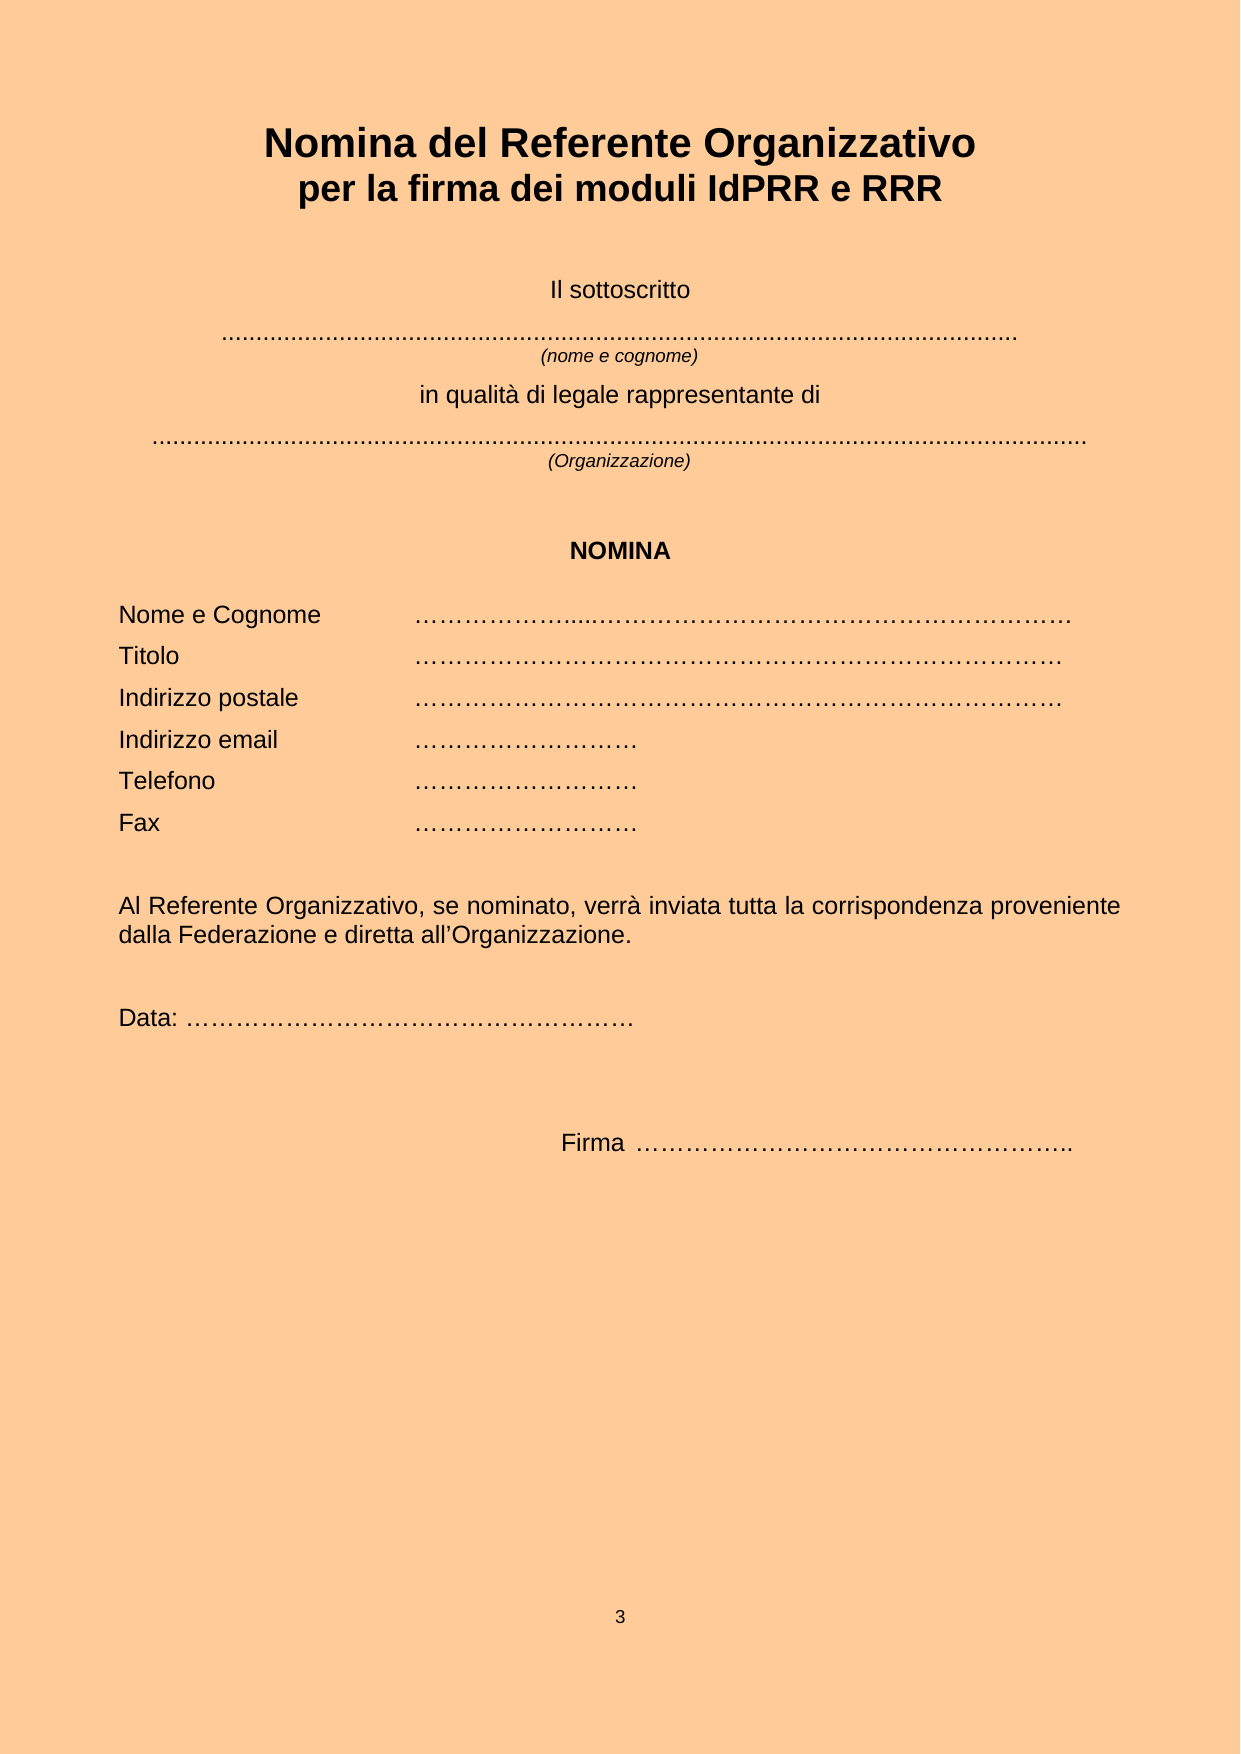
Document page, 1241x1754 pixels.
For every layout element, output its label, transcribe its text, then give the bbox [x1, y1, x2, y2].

title Nomina del Referente Organizzativo per la firma dei moduli IdPRR e RRR [118, 118, 1122, 209]
text Al Referente Organizzativo, se nominato, verrà inviata tutta la corrispondenza proveniente dalla Federazione e diretta all’Organizzazione. [118, 891, 1122, 949]
text Data: ……………………………………………… [118, 1003, 1122, 1032]
text in qualità di legale rappresentante di [118, 380, 1122, 408]
text ................................................................................................................... (nome e cognome) [118, 316, 1122, 367]
text Indirizzo postale …………………………………………………………………… [118, 683, 1122, 712]
text Nome e Cognome ……………….....………………………………………………… [118, 599, 1122, 628]
text Il sottoscritto [118, 275, 1122, 303]
text Firma …………………………………………….. [118, 1128, 1122, 1157]
text Fax ……………………… [118, 808, 1122, 837]
text Indirizzo email ……………………… [118, 724, 1122, 753]
text NOMINA [118, 536, 1122, 564]
text Telefono ……………………… [118, 766, 1122, 795]
text Titolo …………………………………………………………………… [118, 641, 1122, 670]
text ....................................................................................................................................... (Organizzazione) [118, 421, 1122, 472]
